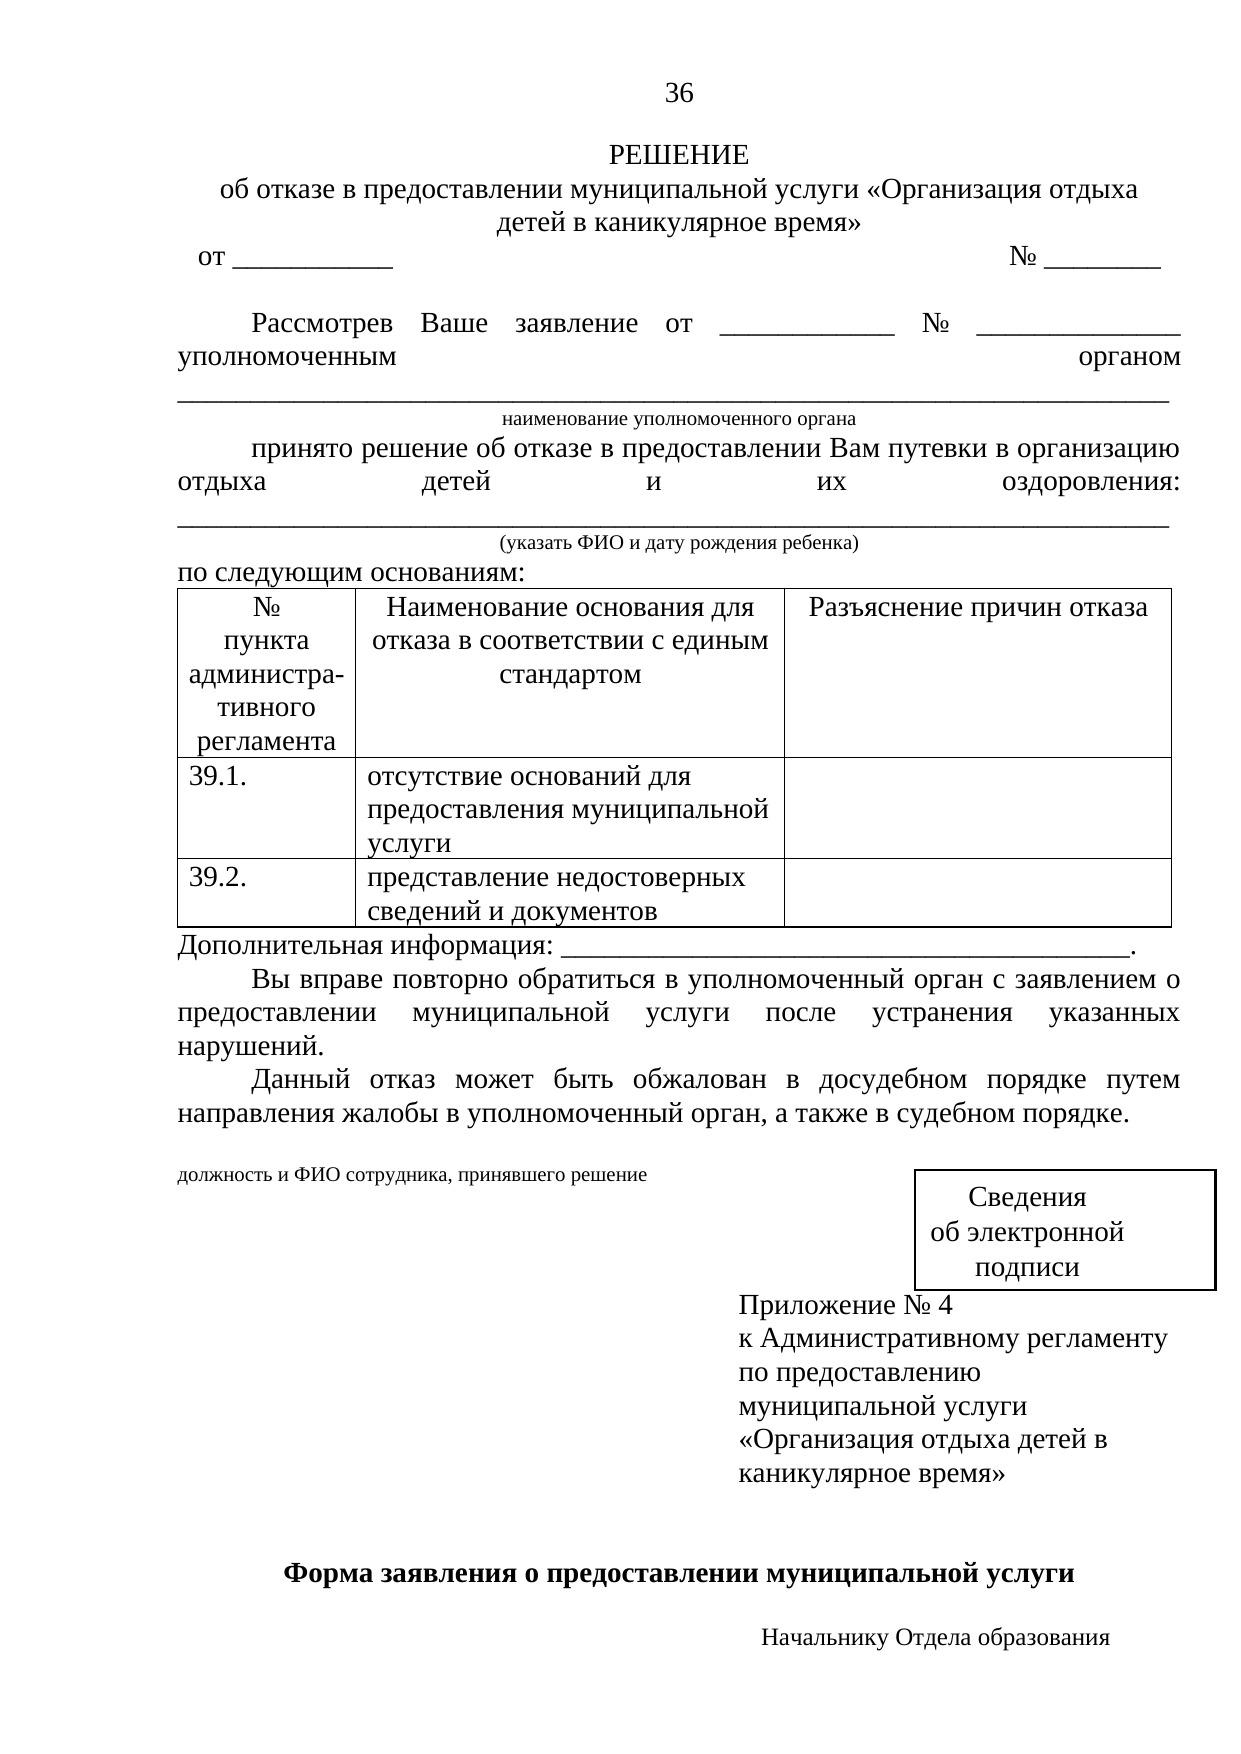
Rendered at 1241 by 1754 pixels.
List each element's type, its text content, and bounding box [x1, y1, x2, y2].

table_header № пункта администра- тивного регламента [178, 589, 355, 757]
table_header Разъяснение причин отказа [785, 589, 1171, 757]
text от ___________ № ________ [177, 238, 1181, 271]
table_cell [785, 859, 1171, 926]
text Вы вправе повторно обратиться в уполномоченный орган с заявлением о предоставлении муниципальной услуги после устранения указанных нарушений. [177, 961, 1181, 1062]
text Приложение № 4 [738, 1287, 1181, 1321]
table_cell отсутствие оснований для предоставления муниципальной услуги [356, 758, 784, 858]
text по следующим основаниям: [177, 554, 1181, 588]
text принято решение об отказе в предоставлении Вам путевки в организацию отдыха детей и их оздоровления: ____________________________________________________________________ [177, 430, 1181, 530]
text к Административному регламенту по предоставлению муниципальной услуги «Организация отдыха детей в каникулярное время» [738, 1321, 1181, 1488]
text об отказе в предоставлении муниципальной услуги «Организация отдыха детей в каникулярное время» [177, 171, 1181, 238]
text Форма заявления о предоставлении муниципальной услуги [177, 1555, 1181, 1589]
text Данный отказ может быть обжалован в досудебном порядке путем направления жалобы в уполномоченный орган, а также в судебном порядке. [177, 1062, 1181, 1129]
table_cell 39.2. [178, 859, 355, 926]
table_cell [785, 758, 1171, 858]
text РЕШЕНИЕ [177, 137, 1181, 171]
table_cell представление недостоверных сведений и документов [356, 859, 784, 926]
table_cell 39.1. [178, 758, 355, 858]
text наименование уполномоченного органа [177, 406, 1181, 430]
text Рассмотрев Ваше заявление от ____________ № ______________ уполномоченным органом ____________________________________________________________________ [177, 305, 1181, 406]
table_header Начальнику Отдела образования [735, 1623, 1135, 1679]
text должность и ФИО сотрудника, принявшего решение [177, 1162, 1181, 1186]
table_header Наименование основания для отказа в соответствии с единым стандартом [356, 589, 784, 757]
text Дополнительная информация: _______________________________________. [177, 927, 1181, 961]
text (указать ФИО и дату рождения ребенка) [177, 530, 1181, 554]
